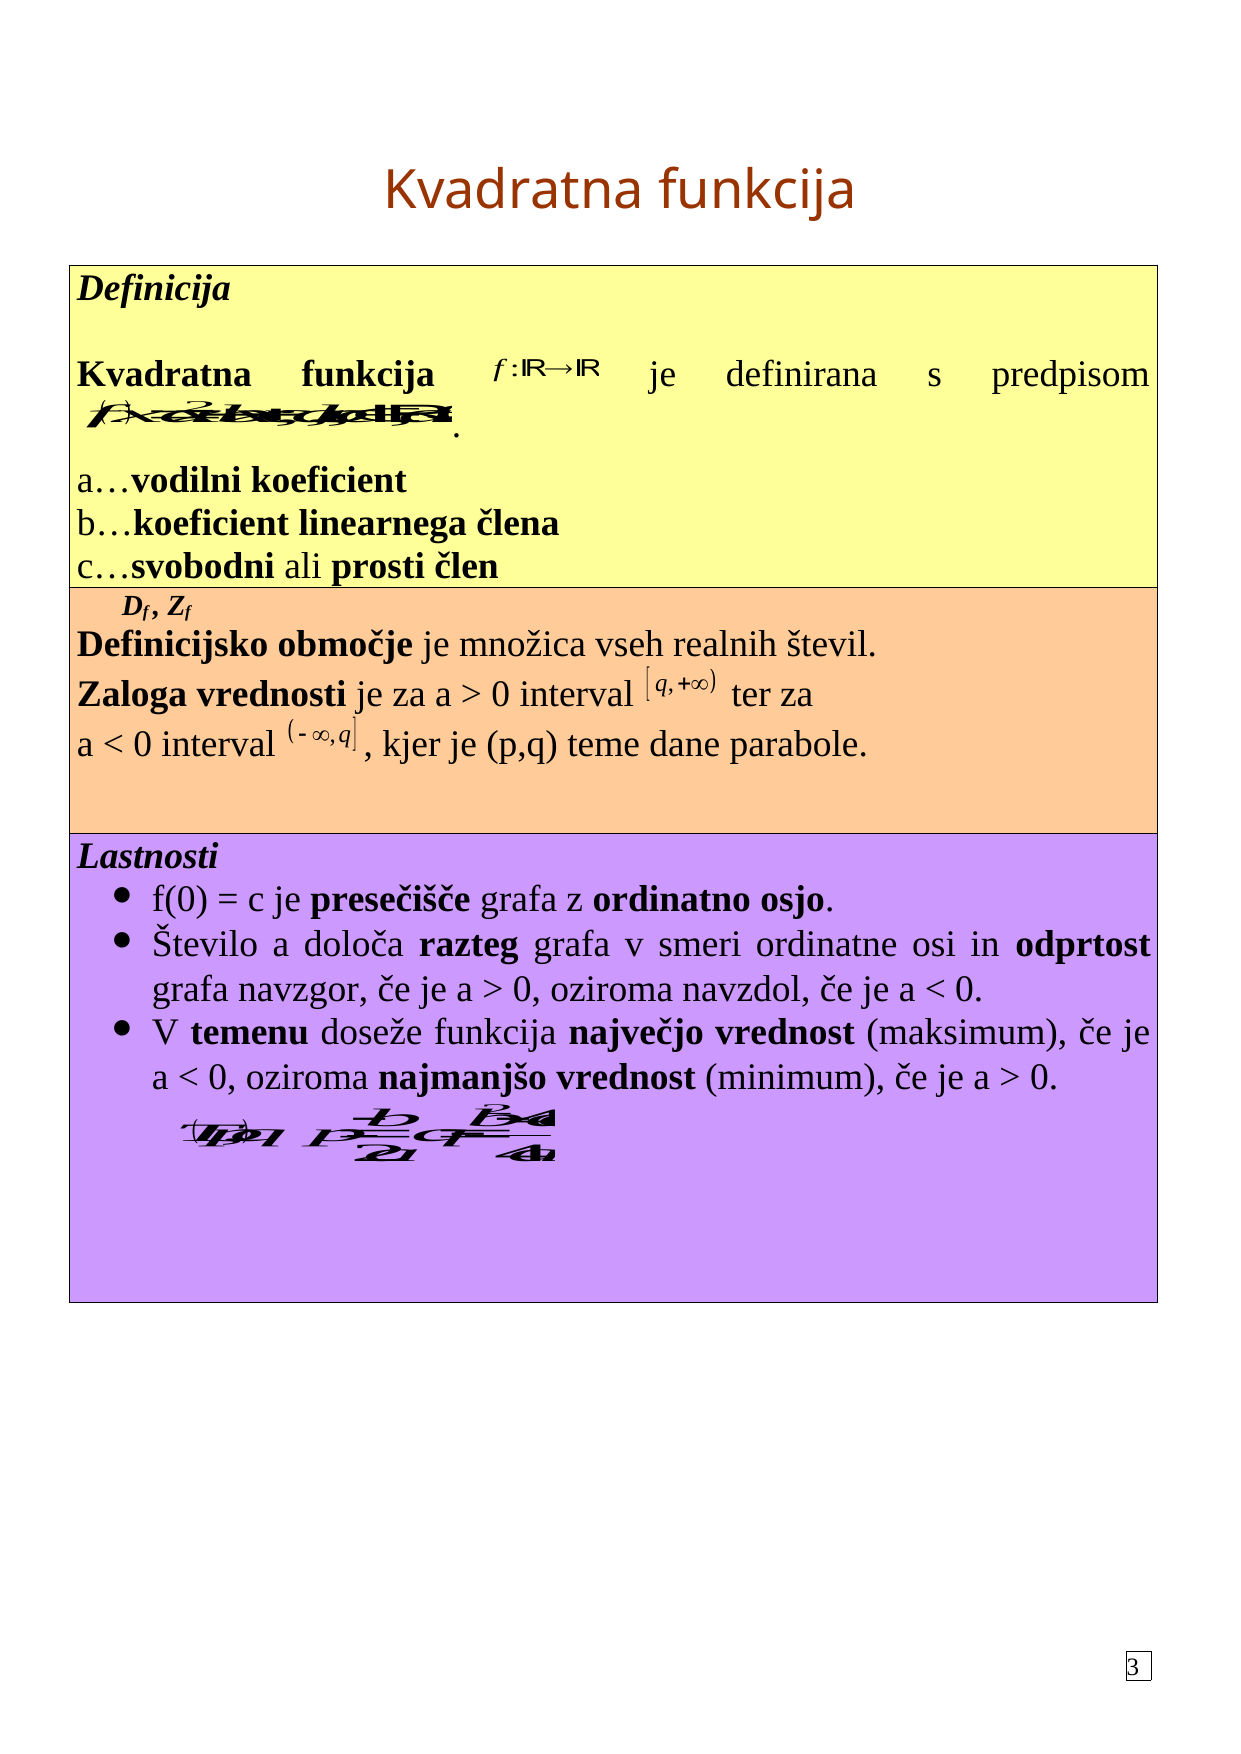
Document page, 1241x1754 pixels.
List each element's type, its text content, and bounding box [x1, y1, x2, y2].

table_header Definicija Kvadratna funkcija je definirana s predpisom . a…vodilni koeficient b…koeficient linearnega člena c…svobodni ali prosti člen [70, 266, 1157, 587]
table_cell Df , Zf Definicijsko območje je množica vseh realnih števil. Zaloga vrednosti je za a > 0 interval ter za a < 0 interval , kjer je (p,q) teme dane parabole. [70, 588, 1157, 833]
table_cell Lastnosti f(0) = c je presečišče grafa z ordinatno osjo. Število a določa razteg grafa v smeri ordinatne osi in odprtost grafa navzgor, če je a > 0, oziroma navzdol, če je a < 0. V temenu doseže funkcija največjo vrednost (maksimum), če je a < 0, oziroma najmanjšo vrednost (minimum), če je a > 0. Ničli kvadratne funkcije sta vrednosti spremenljivke x, pri katerih je f(x)=0. D > 0  kvadratna funkcija ima dve različni realni ničli D = 0  kvadratna funkcija ima eno dvakratno realno ničlo D < 0  kvadratna funkcija nima realnih ničel [70, 834, 1157, 1302]
title Kvadratna funkcija [89, 151, 1152, 225]
